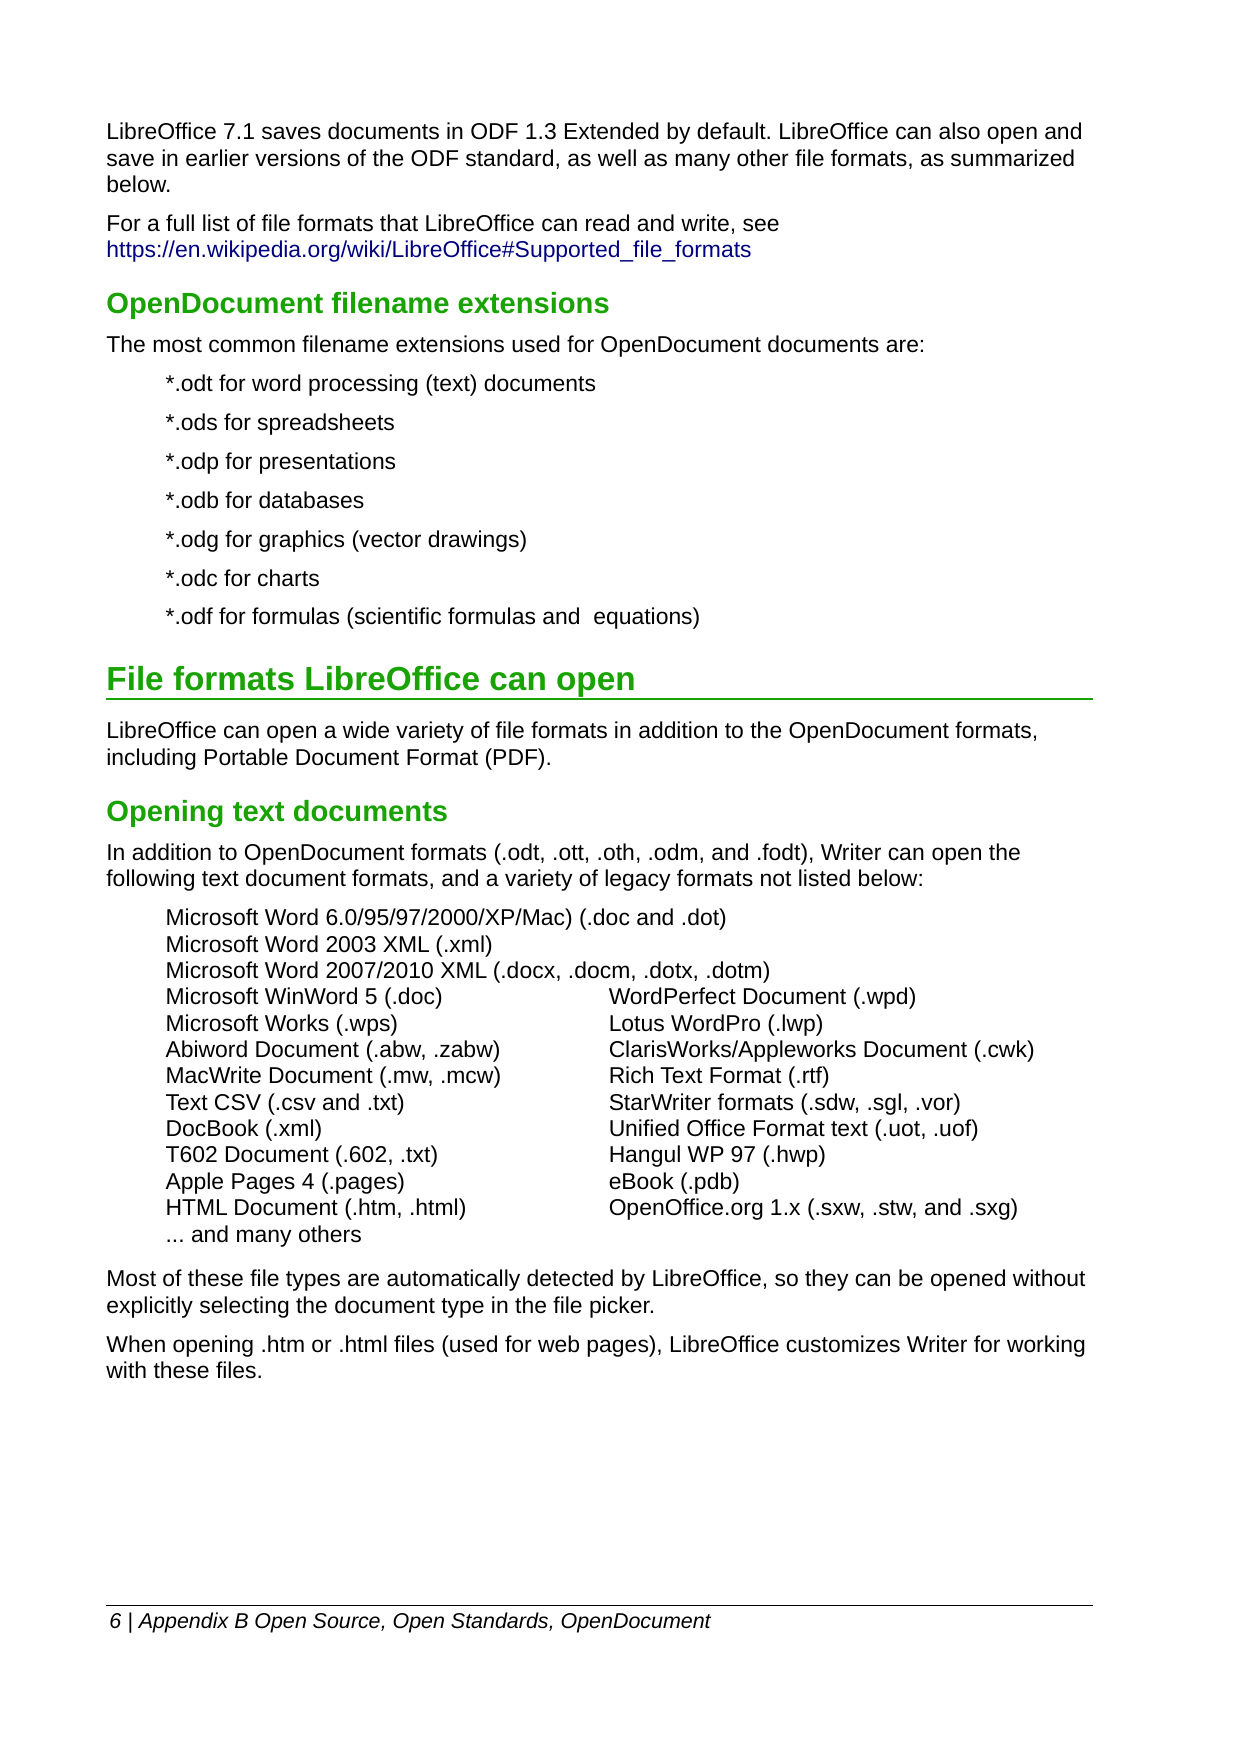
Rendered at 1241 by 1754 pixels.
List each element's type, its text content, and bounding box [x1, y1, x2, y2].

subtitle OpenDocument filename extensions [106, 286, 1093, 319]
subtitle File formats LibreOffice can open [106, 659, 1093, 698]
table_header Microsoft WinWord 5 (.doc) [106, 983, 549, 1010]
table_cell Apple Pages 4 (.pages) [106, 1168, 549, 1194]
table_cell Abiword Document (.abw, .zabw) [106, 1036, 549, 1062]
text LibreOffice 7.1 saves documents in ODF 1.3 Extended by default. LibreOffice can also open and save in earlier versions of the ODF standard, as well as many other file formats, as summarized below. [106, 118, 1093, 197]
table_cell OpenOffice.org 1.x (.sxw, .stw, and .sxg) [549, 1194, 1092, 1221]
list The most common filename extensions used for OpenDocument documents are: [106, 331, 1093, 358]
table_cell Unified Office Format text (.uot, .uof) [549, 1115, 1092, 1141]
text Most of these file types are automatically detected by LibreOffice, so they can be opened without explicitly selecting the document type in the file picker. [106, 1265, 1093, 1318]
text *.odf for formulas (scientific formulas and equations) [165, 603, 1093, 630]
text LibreOffice can open a wide variety of file formats in addition to the OpenDocument formats, including Portable Document Format (PDF). [106, 717, 1093, 770]
table_cell eBook (.pdb) [549, 1168, 1092, 1194]
list In addition to OpenDocument formats (.odt, .ott, .oth, .odm, and .fodt), Writer can open the following text document formats, and a variety of legacy formats not listed below: [106, 839, 1093, 892]
text *.odc for charts [165, 564, 1093, 591]
table_cell ... and many others [106, 1221, 549, 1259]
text When opening .htm or .html files (used for web pages), LibreOffice customizes Writer for working with these files. [106, 1331, 1093, 1383]
text *.odp for presentations [165, 448, 1093, 474]
text Microsoft Word 6.0/95/97/2000/XP/Mac) (.doc and .dot) Microsoft Word 2003 XML (.xml) Microsoft Word 2007/2010 XML (.docx, .docm, .dotx, .dotm) [165, 904, 1093, 983]
table_cell DocBook (.xml) [106, 1115, 549, 1141]
table_cell [549, 1221, 1092, 1259]
table_cell Lotus WordPro (.lwp) [549, 1010, 1092, 1036]
subtitle Opening text documents [106, 794, 1093, 827]
table_cell Rich Text Format (.rtf) [549, 1063, 1092, 1089]
table_cell Microsoft Works (.wps) [106, 1010, 549, 1036]
table_cell HTML Document (.htm, .html) [106, 1194, 549, 1221]
text *.ods for spreadsheets [165, 409, 1093, 435]
table_cell T602 Document (.602, .txt) [106, 1141, 549, 1168]
text *.odt for word processing (text) documents [165, 370, 1093, 397]
text *.odb for databases [165, 487, 1093, 513]
table_header WordPerfect Document (.wpd) [549, 983, 1092, 1010]
table_cell ClarisWorks/Appleworks Document (.cwk) [549, 1036, 1092, 1062]
table_cell Text CSV (.csv and .txt) [106, 1089, 549, 1115]
text *.odg for graphics (vector drawings) [165, 526, 1093, 552]
table_cell StarWriter formats (.sdw, .sgl, .vor) [549, 1089, 1092, 1115]
table_cell MacWrite Document (.mw, .mcw) [106, 1063, 549, 1089]
table_cell Hangul WP 97 (.hwp) [549, 1141, 1092, 1168]
text For a full list of file formats that LibreOffice can read and write, see https://en.wikipedia.org/wiki/LibreOffice#Supported_file_formats [106, 210, 1093, 262]
